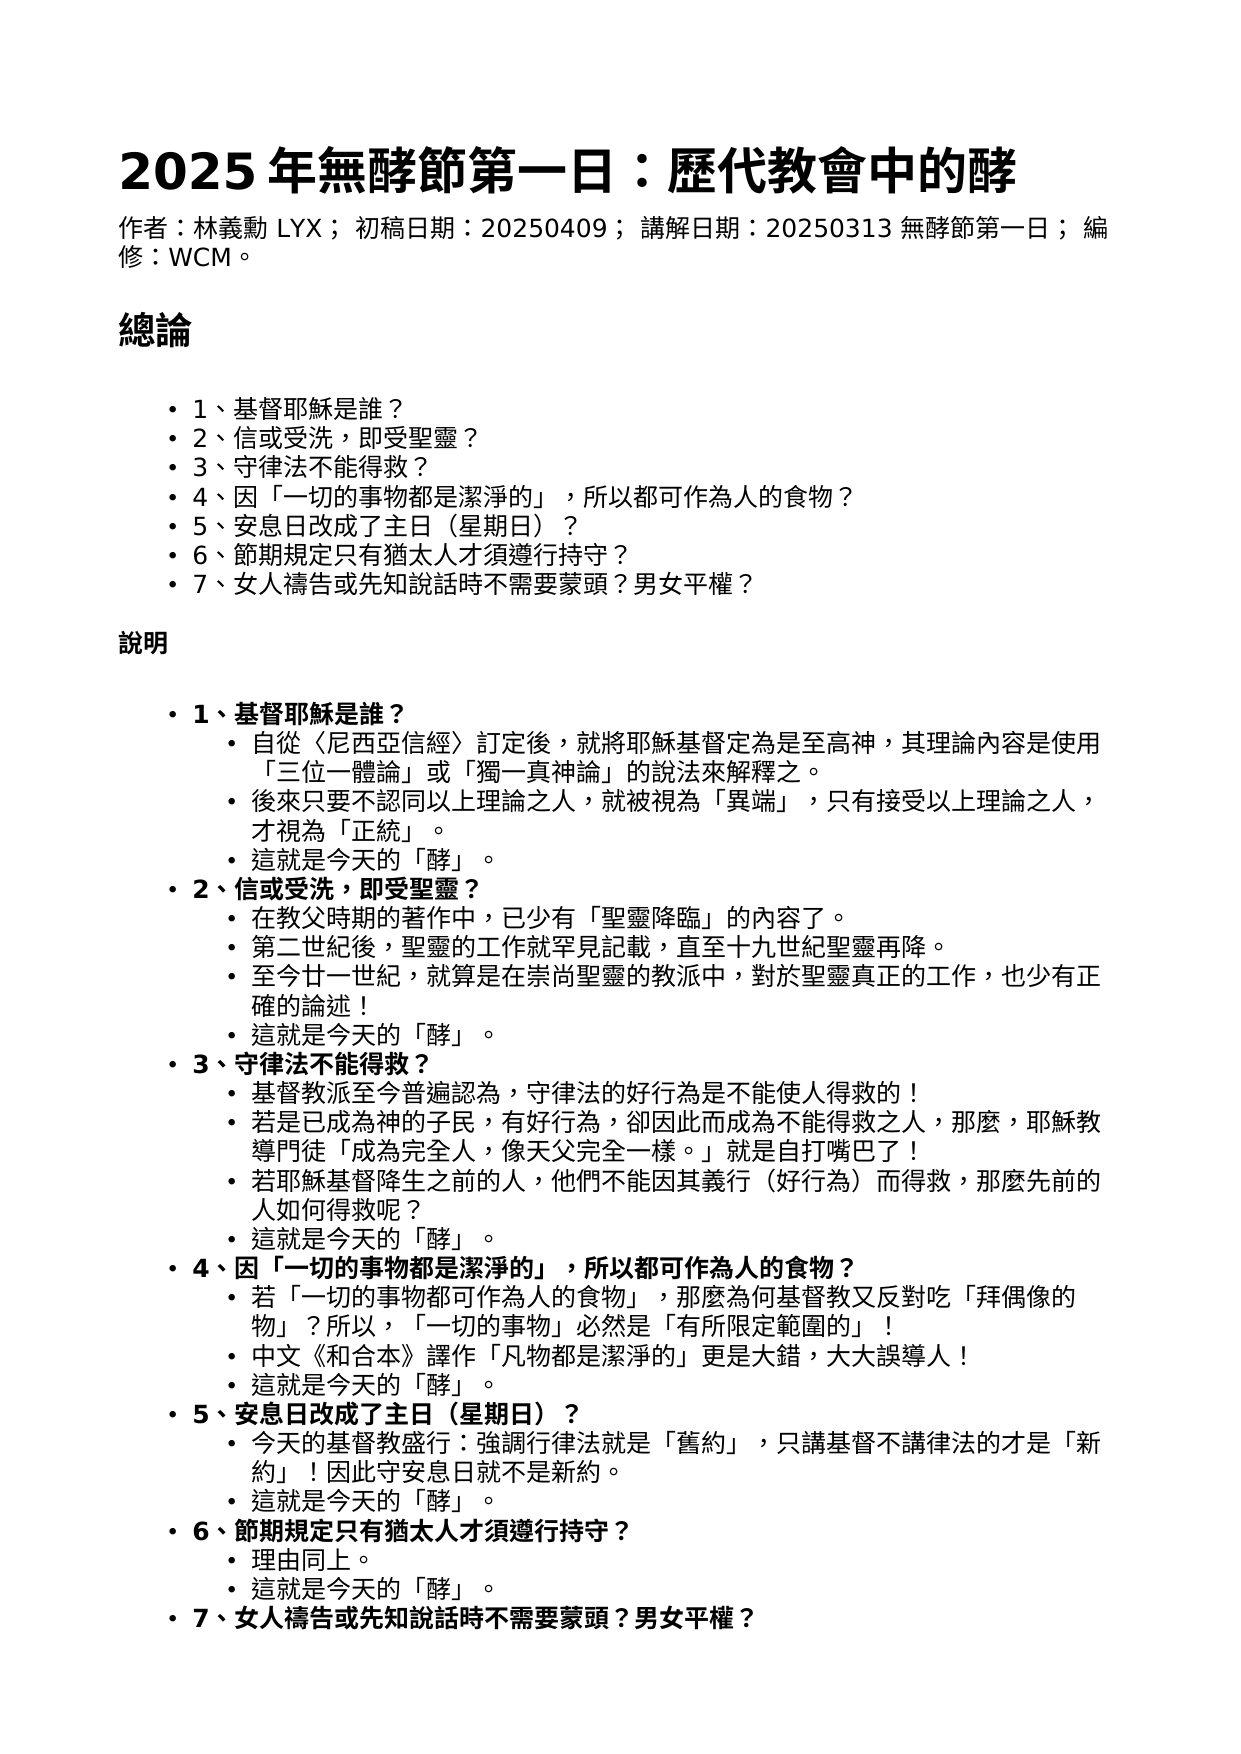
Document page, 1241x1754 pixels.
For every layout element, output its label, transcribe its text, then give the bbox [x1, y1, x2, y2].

list 7、女人禱告或先知說話時不需要蒙頭？男女平權？ [177, 1604, 1122, 1633]
list 3、守律法不能得救？ [177, 1050, 1122, 1079]
subtitle 總論 [118, 310, 1122, 353]
list 若是已成為神的子民，有好行為，卻因此而成為不能得救之人，那麼，耶穌教導門徒「成為完全人，像天父完全一樣。」就是自打嘴巴了！ [236, 1108, 1122, 1167]
list 2、信或受洗，即受聖靈？ [177, 875, 1122, 904]
list 這就是今天的「酵」。 [236, 1371, 1122, 1400]
list 3、守律法不能得救？ [177, 454, 1122, 483]
list 6、節期規定只有猶太人才須遵行持守？ [177, 1517, 1122, 1546]
list 這就是今天的「酵」。 [236, 1225, 1122, 1254]
text 作者：林義勳 LYX； 初稿日期：20250409； 講解日期：20250313 無酵節第一日； 編修：WCM。 [118, 214, 1122, 272]
list 6、節期規定只有猶太人才須遵行持守？ [177, 541, 1122, 570]
list 這就是今天的「酵」。 [236, 846, 1122, 875]
list 2、信或受洗，即受聖靈？ [177, 424, 1122, 454]
list 1、基督耶穌是誰？ [177, 395, 1122, 424]
list 第二世紀後，聖靈的工作就罕見記載，直至十九世紀聖靈再降。 [236, 933, 1122, 963]
list 在教父時期的著作中，已少有「聖靈降臨」的內容了。 [236, 904, 1122, 933]
list 至今廿一世紀，就算是在崇尚聖靈的教派中，對於聖靈真正的工作，也少有正確的論述！ [236, 963, 1122, 1021]
list 若「一切的事物都可作為人的食物」，那麼為何基督教又反對吃「拜偶像的物」？所以，「一切的事物」必然是「有所限定範圍的」！ [236, 1283, 1122, 1342]
list 理由同上。 [236, 1546, 1122, 1575]
list 7、女人禱告或先知說話時不需要蒙頭？男女平權？ [177, 570, 1122, 599]
list 1、基督耶穌是誰？ [177, 700, 1122, 729]
list 今天的基督教盛行：強調行律法就是「舊約」，只講基督不講律法的才是「新約」！因此守安息日就不是新約。 [236, 1429, 1122, 1488]
list 中文《和合本》譯作「凡物都是潔淨的」更是大錯，大大誤導人！ [236, 1342, 1122, 1371]
list 基督教派至今普遍認為，守律法的好行為是不能使人得救的！ [236, 1079, 1122, 1108]
list 4、因「一切的事物都是潔淨的」，所以都可作為人的食物？ [177, 1254, 1122, 1283]
text 說明 [118, 629, 1122, 658]
list 這就是今天的「酵」。 [236, 1021, 1122, 1050]
list 自從〈尼西亞信經〉訂定後，就將耶穌基督定為是至高神，其理論內容是使用「三位一體論」或「獨一真神論」的說法來解釋之。 [236, 729, 1122, 788]
list 若耶穌基督降生之前的人，他們不能因其義行（好行為）而得救，那麼先前的人如何得救呢？ [236, 1167, 1122, 1225]
list 4、因「一切的事物都是潔淨的」，所以都可作為人的食物？ [177, 483, 1122, 512]
list 5、安息日改成了主日（星期日）？ [177, 512, 1122, 541]
list 後來只要不認同以上理論之人，就被視為「異端」，只有接受以上理論之人，才視為「正統」。 [236, 788, 1122, 846]
list 這就是今天的「酵」。 [236, 1488, 1122, 1517]
subtitle 2025年無酵節第一日：歷代教會中的酵 [118, 143, 1122, 201]
list 這就是今天的「酵」。 [236, 1575, 1122, 1604]
list 5、安息日改成了主日（星期日）？ [177, 1400, 1122, 1429]
